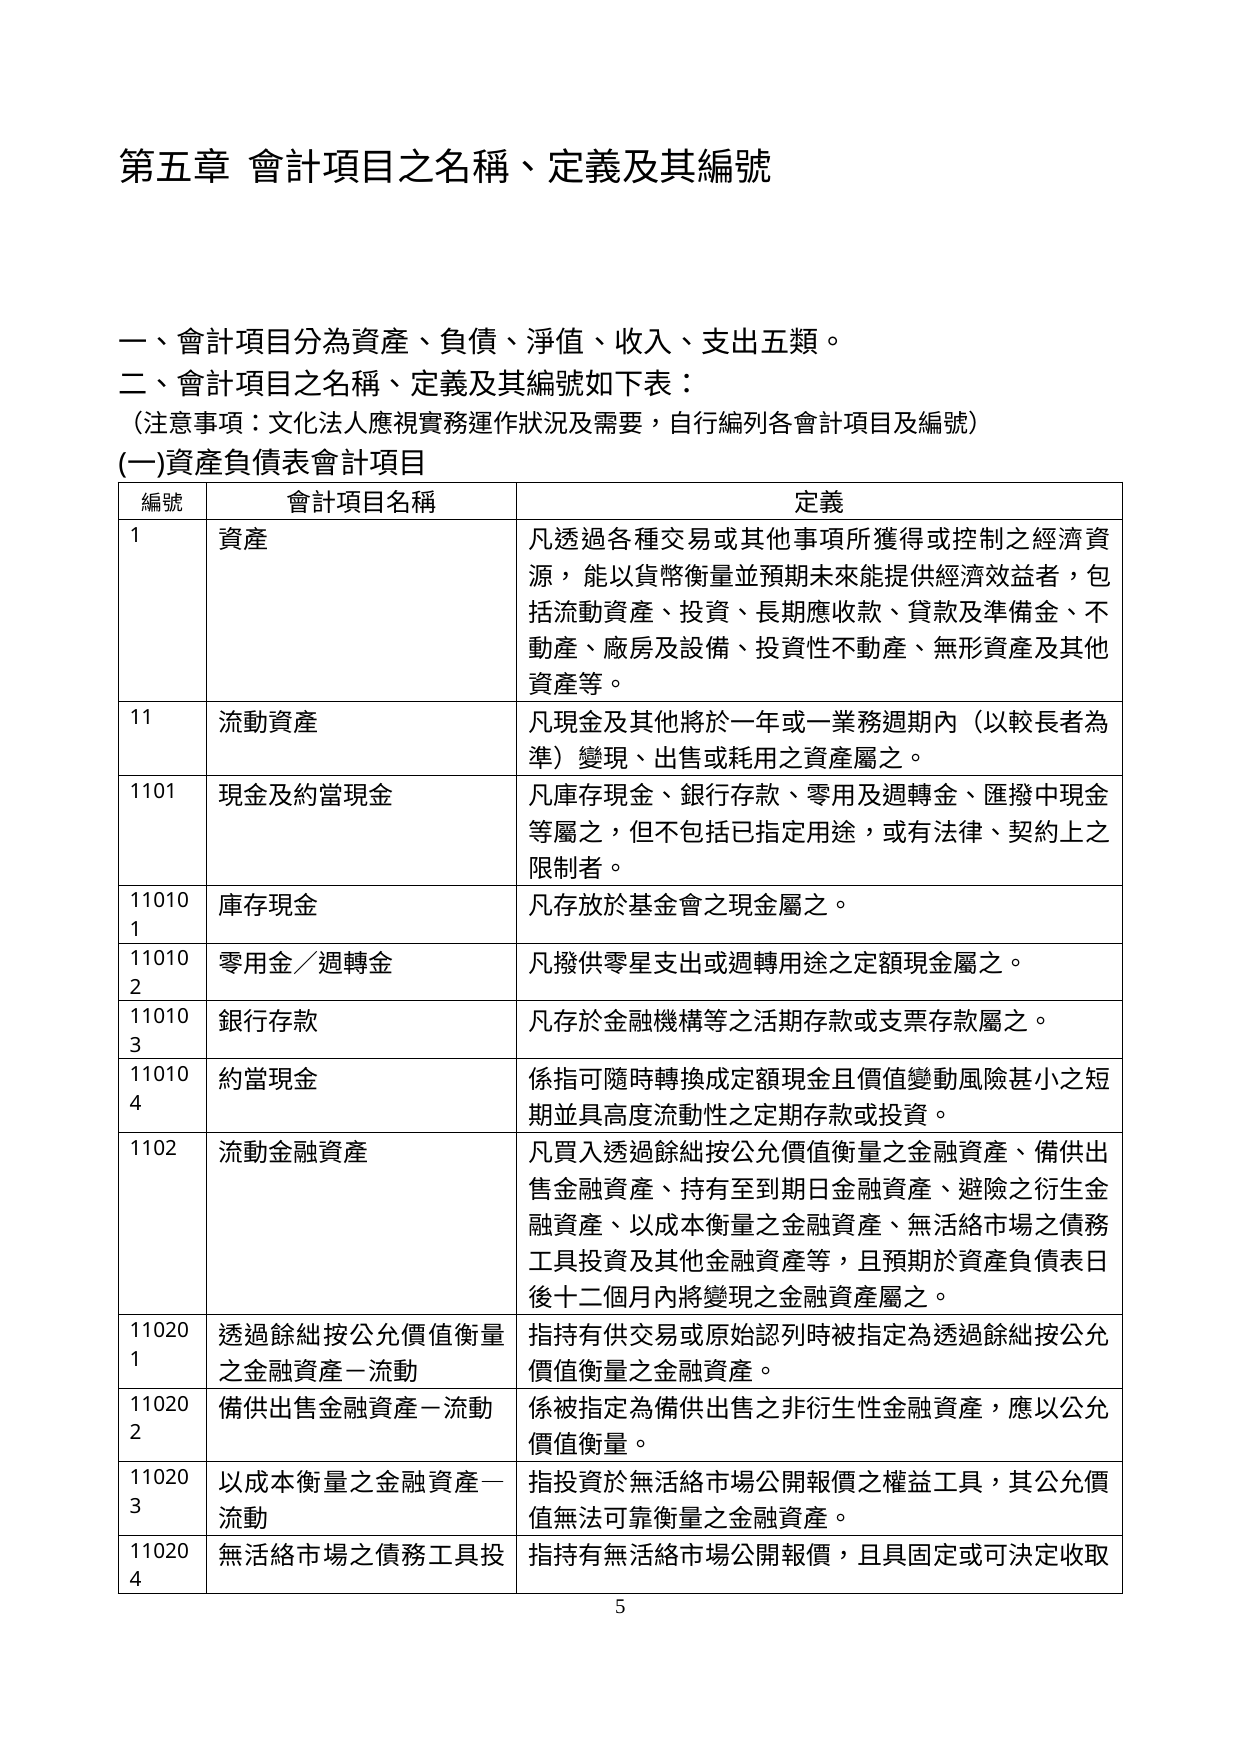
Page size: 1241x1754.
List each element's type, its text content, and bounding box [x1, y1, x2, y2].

table_cell 指持有無活絡市場公開報價，且具固定或可決定收取 [517, 1536, 1122, 1593]
text (一)資產負債表會計項目 [118, 439, 1122, 482]
table_cell 110102 [119, 944, 206, 1000]
table_header 會計項目名稱 [207, 483, 516, 519]
table_header 編號 [119, 483, 206, 519]
text （注意事項：文化法人應視實務運作狀況及需要，自行編列各會計項目及編號） [118, 403, 1122, 439]
table_cell 110104 [119, 1059, 206, 1132]
table_cell 約當現金 [207, 1059, 516, 1132]
table_cell 指投資於無活絡市場公開報價之權益工具，其公允價值無法可靠衡量之金融資產。 [517, 1462, 1122, 1535]
table_cell 凡存於金融機構等之活期存款或支票存款屬之。 [517, 1001, 1122, 1058]
table_cell 凡撥供零星支出或週轉用途之定額現金屬之。 [517, 944, 1122, 1000]
subtitle 第五章 會計項目之名稱、定義及其編號 [118, 137, 1122, 191]
table_cell 係被指定為備供出售之非衍生性金融資產，應以公允價值衡量。 [517, 1389, 1122, 1461]
table_cell 資產 [207, 520, 516, 701]
table_cell 凡買入透過餘絀按公允價值衡量之金融資產、備供出售金融資產、持有至到期日金融資產、避險之衍生金融資產、以成本衡量之金融資產、無活絡市場之債務工具投資及其他金融資產等，且預期於資產負債表日後十二個月內將變現之金融資產屬之。 [517, 1133, 1122, 1314]
table_cell 係指可隨時轉換成定額現金且價值變動風險甚小之短期並具高度流動性之定期存款或投資。 [517, 1059, 1122, 1132]
table_cell 透過餘絀按公允價值衡量之金融資產－流動 [207, 1315, 516, 1388]
table_cell 凡庫存現金、銀行存款、零用及週轉金、匯撥中現金等屬之，但不包括已指定用途，或有法律、契約上之限制者。 [517, 776, 1122, 884]
table_cell 凡透過各種交易或其他事項所獲得或控制之經濟資源， 能以貨幣衡量並預期未來能提供經濟效益者，包括流動資產、投資、長期應收款、貸款及準備金、不動產、廠房及設備、投資性不動產、無形資產及其他資產等。 [517, 520, 1122, 701]
table_cell 庫存現金 [207, 886, 516, 942]
table_cell 流動金融資產 [207, 1133, 516, 1314]
table_cell 11 [119, 702, 206, 775]
text 二、會計項目之名稱、定義及其編號如下表： [118, 361, 1122, 403]
table_cell 110103 [119, 1001, 206, 1058]
text 一、會計項目分為資產、負債、淨值、收入、支出五類。 [118, 318, 1122, 361]
table_cell 現金及約當現金 [207, 776, 516, 884]
table_cell 1101 [119, 776, 206, 884]
table_cell 以成本衡量之金融資產—流動 [207, 1462, 516, 1535]
table_cell 1 [119, 520, 206, 701]
table_cell 凡現金及其他將於一年或一業務週期內（以較長者為準）變現、出售或耗用之資產屬之。 [517, 702, 1122, 775]
table_cell 無活絡市場之債務工具投 [207, 1536, 516, 1593]
table_cell 備供出售金融資產－流動 [207, 1389, 516, 1461]
table_cell 銀行存款 [207, 1001, 516, 1058]
table_cell 零用金／週轉金 [207, 944, 516, 1000]
table_cell 110101 [119, 886, 206, 942]
table_cell 110203 [119, 1462, 206, 1535]
table_cell 110202 [119, 1389, 206, 1461]
table_cell 指持有供交易或原始認列時被指定為透過餘絀按公允價值衡量之金融資產。 [517, 1315, 1122, 1388]
table_cell 流動資產 [207, 702, 516, 775]
table_cell 凡存放於基金會之現金屬之。 [517, 886, 1122, 942]
table_cell 1102 [119, 1133, 206, 1314]
table_cell 110201 [119, 1315, 206, 1388]
table_cell 110204 [119, 1536, 206, 1593]
table_header 定義 [517, 483, 1122, 519]
